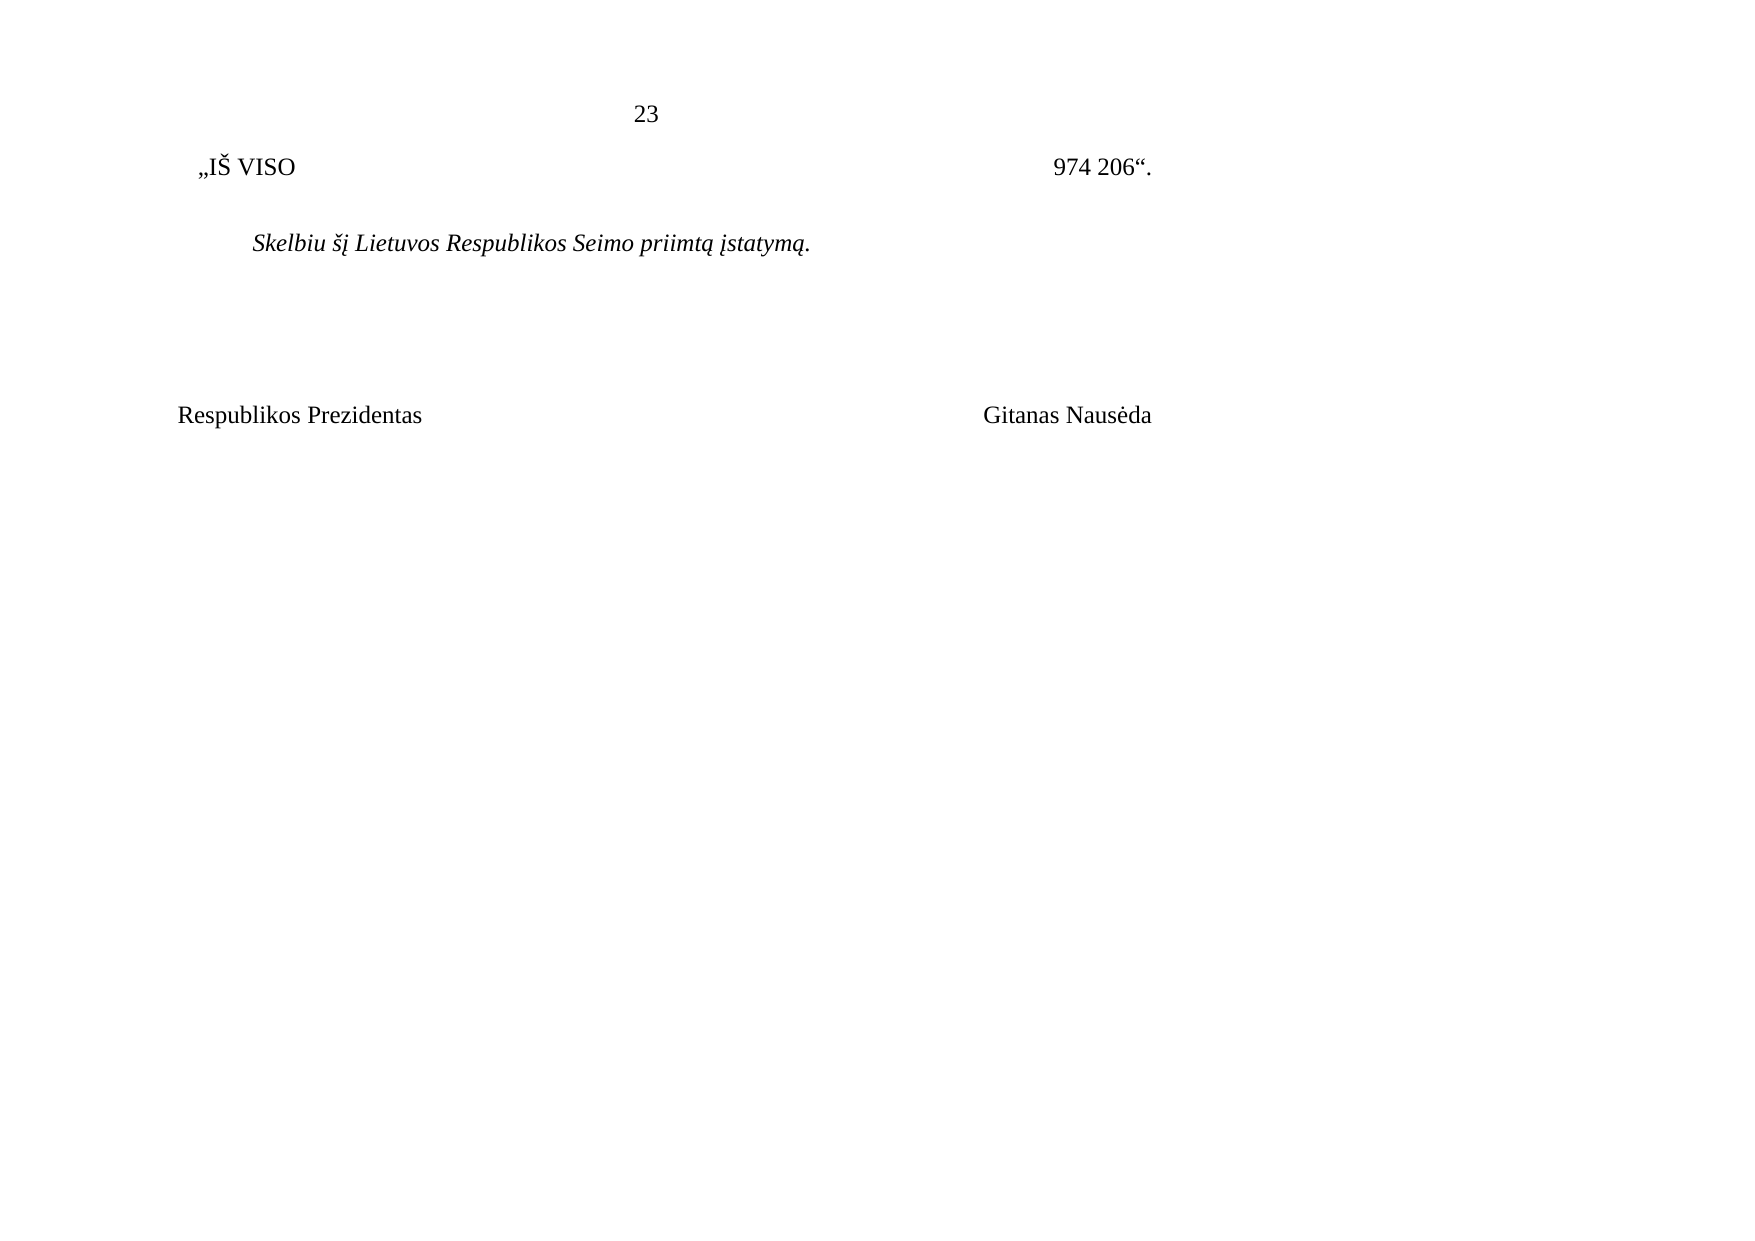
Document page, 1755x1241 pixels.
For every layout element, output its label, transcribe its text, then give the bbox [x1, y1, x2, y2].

table_header 974 206“. [1001, 152, 1163, 185]
table_header [779, 152, 1001, 185]
table_header „IŠ VISO [186, 152, 779, 185]
text Respublikos Prezidentas Gitanas Nausėda [177, 401, 1666, 429]
text Skelbiu šį Lietuvos Respublikos Seimo priimtą įstatymą. [177, 228, 1666, 257]
